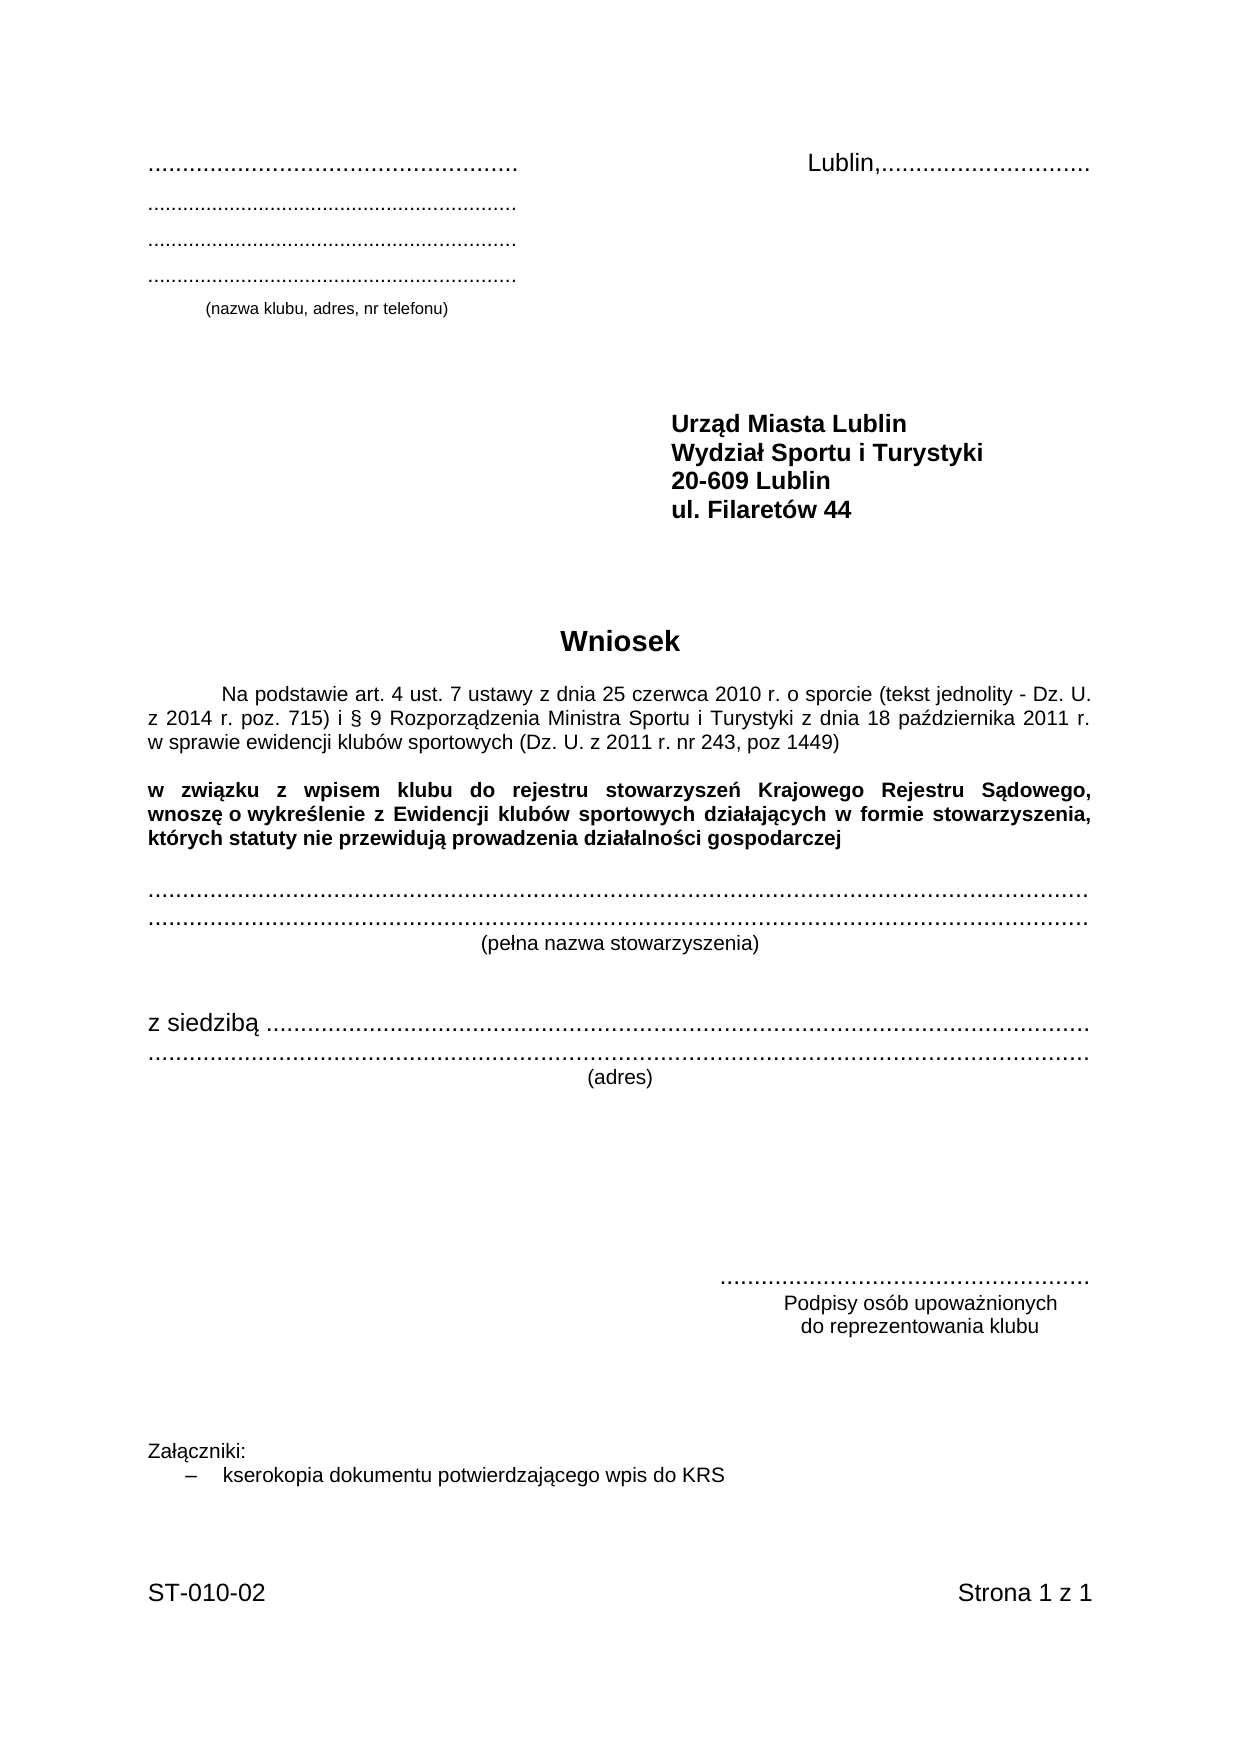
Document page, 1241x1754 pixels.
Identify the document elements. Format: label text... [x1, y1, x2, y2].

text Wniosek [148, 624, 1092, 658]
list kserokopia dokumentu potwierdzającego wpis do KRS [185, 1463, 1092, 1487]
text ul. Filaretów 44 [671, 495, 1092, 524]
text Na podstawie art. 4 ust. 7 ustawy z dnia 25 czerwca 2010 r. o sporcie (tekst jednolity - Dz. U. z 2014 r. poz. 715) i § 9 Rozporządzenia Ministra Sportu i Turystyki z dnia 18 października 2011 r. w sprawie ewidencji klubów sportowych (Dz. U. z 2011 r. nr 243, poz 1449) [148, 682, 1092, 754]
text z siedzibą . [148, 1008, 1092, 1036]
text (nazwa klubu, adres, nr telefonu) [205, 298, 1092, 318]
text Załączniki: [148, 1439, 1092, 1463]
text Podpisy osób upoważnionych [783, 1290, 1092, 1314]
text Lublin, [148, 148, 1092, 176]
text Urząd Miasta Lublin [671, 409, 1092, 437]
text (adres) [148, 1065, 1092, 1089]
text 20-609 Lublin [671, 466, 1092, 495]
text w związku z wpisem klubu do rejestru stowarzyszeń Krajowego Rejestru Sądowego, wnoszę o wykreślenie z Ewidencji klubów sportowych działających w formie stowarzyszenia, których statuty nie przewidują prowadzenia działalności gospodarczej [148, 778, 1092, 849]
text (pełna nazwa stowarzyszenia) [148, 931, 1092, 955]
text Wydział Sportu i Turystyki [671, 437, 1092, 466]
text do reprezentowania klubu [783, 1314, 1092, 1338]
